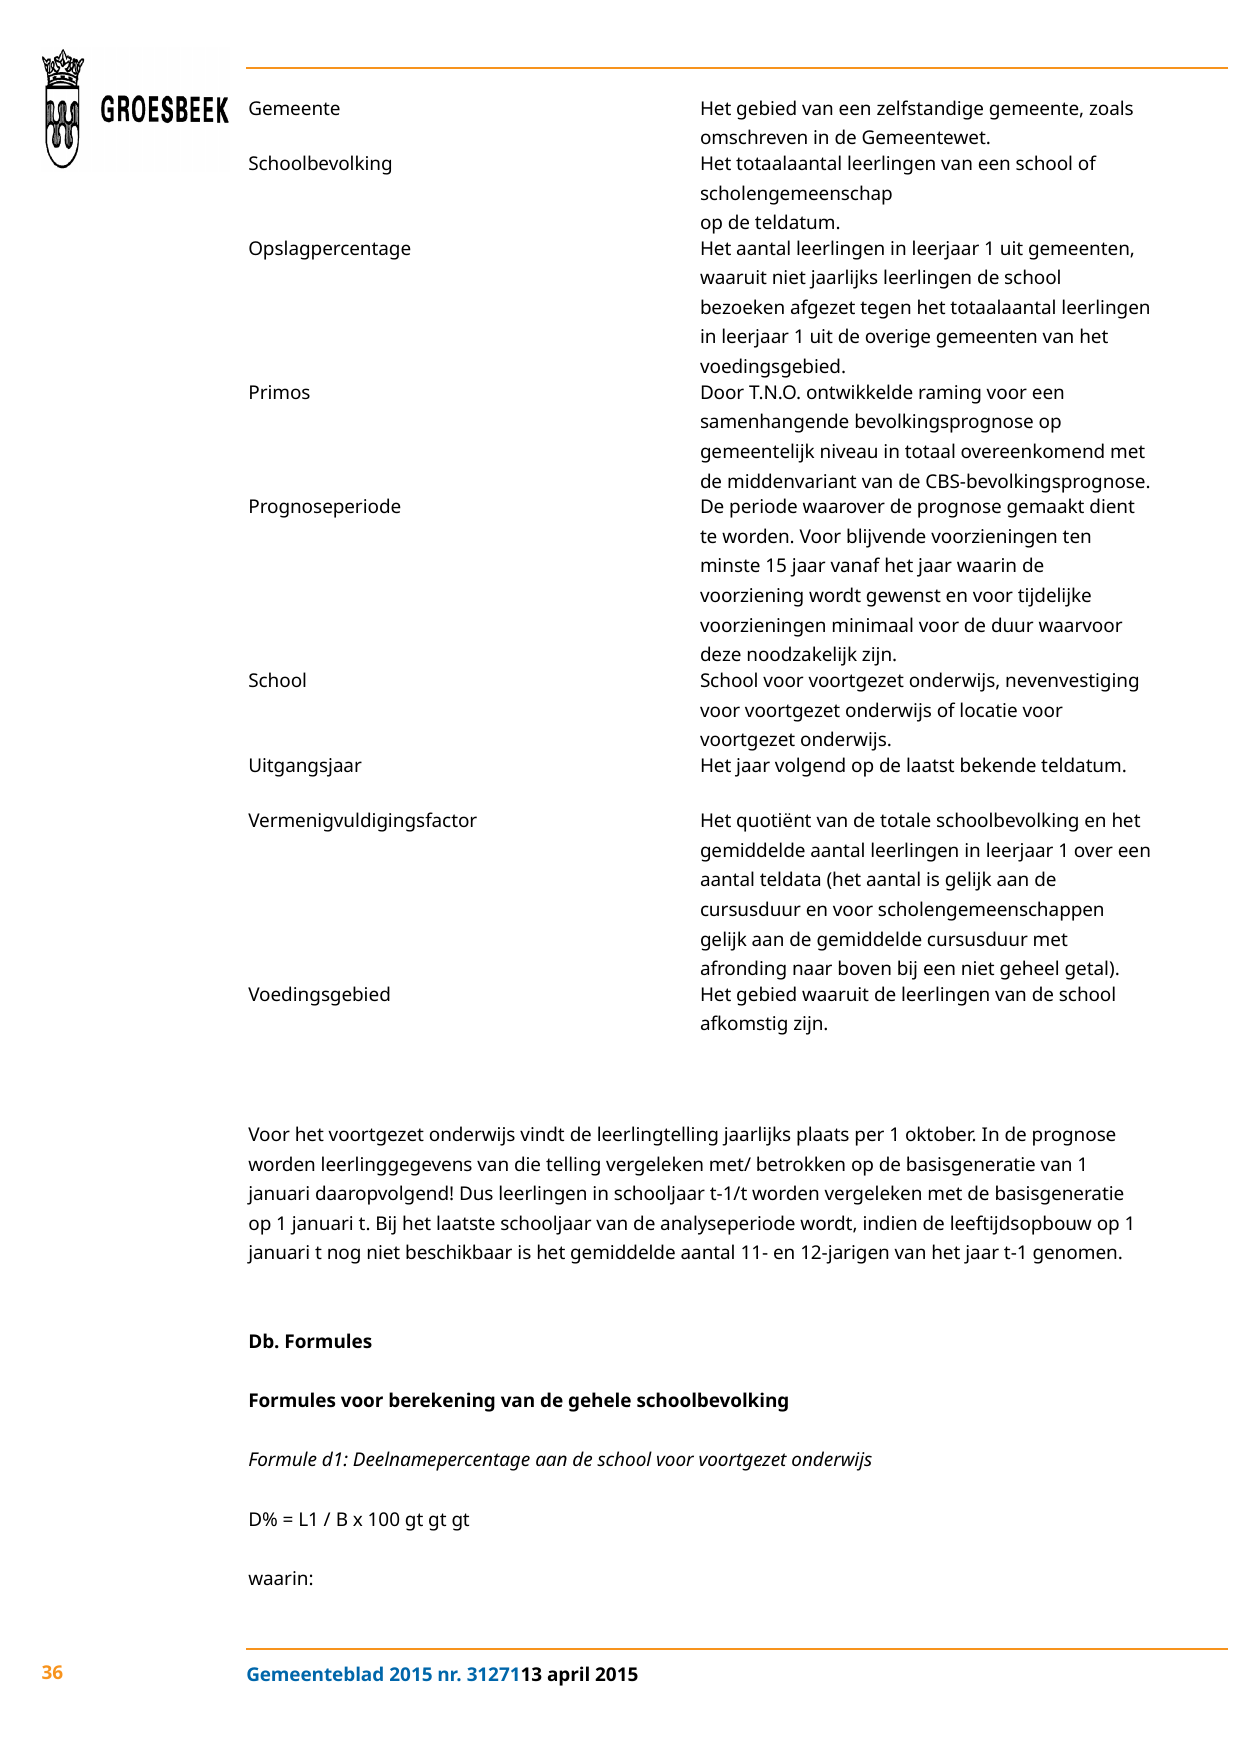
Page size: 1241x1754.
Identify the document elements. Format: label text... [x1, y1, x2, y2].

text Voor het voortgezet onderwijs vindt de leerlingtelling jaarlijks plaats per 1 oktober. In de prognose worden leerlinggegevens van die telling vergeleken met/ betrokken op de basisgeneratie van 1 januari daaropvolgend! Dus leerlingen in schooljaar t-1/t worden vergeleken met de basisgeneratie op 1 januari t. Bij het laatste schooljaar van de analyseperiode wordt, indien de leeftijdsopbouw op 1 januari t nog niet beschikbaar is het gemiddelde aantal 11- en 12-jarigen van het jaar t-1 genomen. [248, 1121, 1152, 1265]
table_cell Primos [248, 379, 700, 493]
text D% = L1 / B x 100 gt gt gt [248, 1506, 1152, 1532]
table_cell Het gebied waaruit de leerlingen van de school afkomstig zijn. [700, 981, 1152, 1066]
table_cell Het gebied van een zelfstandige gemeente, zoals omschreven in de Gemeentewet. [700, 95, 1152, 150]
table_cell Vermenigvuldigingsfactor [248, 808, 700, 981]
table_cell Het aantal leerlingen in leerjaar 1 uit gemeenten, waaruit niet jaarlijks leerlingen de school bezoeken afgezet tegen het totaalaantal leerlingen in leerjaar 1 uit de overige gemeenten van het voedingsgebied. [700, 235, 1152, 379]
table_cell Door T.N.O. ontwikkelde raming voor een samenhangende bevolkingsprognose op gemeentelijk niveau in totaal overeenkomend met de middenvariant van de CBS-bevolkingsprognose. [700, 379, 1152, 493]
table_cell Gemeente [248, 95, 700, 150]
table_cell School [248, 667, 700, 752]
table_cell Opslagpercentage [248, 235, 700, 379]
table_cell Het quotiënt van de totale schoolbevolking en het gemiddelde aantal leerlingen in leerjaar 1 over een aantal teldata (het aantal is gelijk aan de cursusduur en voor scholengemeenschappen gelijk aan de gemiddelde cursusduur met afronding naar boven bij een niet geheel getal). [700, 808, 1152, 981]
table_cell Uitgangsjaar [248, 752, 700, 807]
text Db. Formules [248, 1328, 1152, 1354]
text waarin: [248, 1565, 1152, 1591]
text Formule d1: Deelnamepercentage aan de school voor voortgezet onderwijs [248, 1447, 1152, 1472]
table_cell Voedingsgebied [248, 981, 700, 1066]
text Formules voor berekening van de gehele schoolbevolking [248, 1387, 1152, 1413]
table_cell Het jaar volgend op de laatst bekende teldatum. [700, 752, 1152, 807]
table_cell School voor voortgezet onderwijs, nevenvestiging voor voortgezet onderwijs of locatie voor voortgezet onderwijs. [700, 667, 1152, 752]
table_cell Het totaalaantal leerlingen van een school of scholengemeenschap op de teldatum. [700, 150, 1152, 235]
picture [41, 47, 231, 172]
table_cell Prognoseperiode [248, 494, 700, 667]
table_cell De periode waarover de prognose gemaakt dient te worden. Voor blijvende voorzieningen ten minste 15 jaar vanaf het jaar waarin de voorziening wordt gewenst en voor tijdelijke voorzieningen minimaal voor de duur waarvoor deze noodzakelijk zijn. [700, 494, 1152, 667]
table_cell Schoolbevolking [248, 150, 700, 235]
